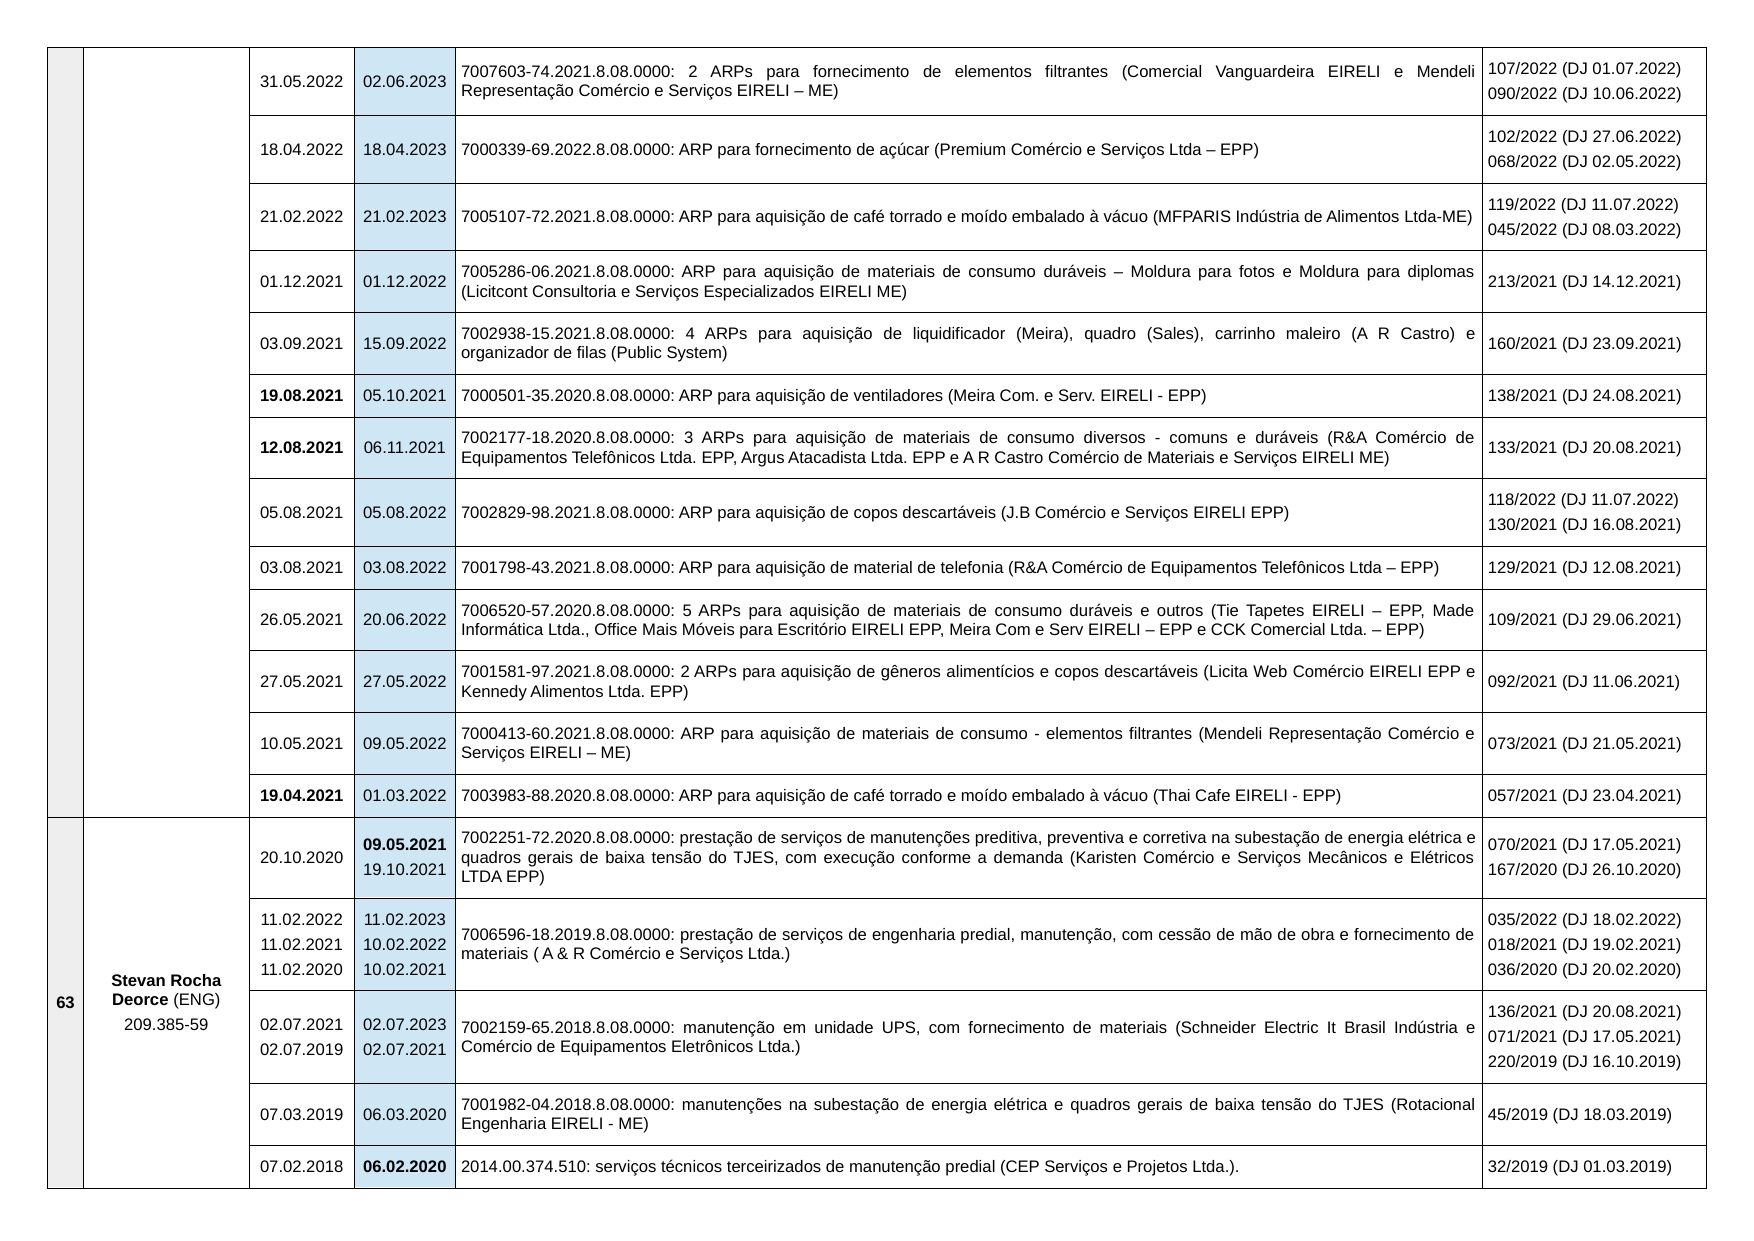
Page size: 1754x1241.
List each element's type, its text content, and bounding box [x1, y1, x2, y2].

table_cell 05.08.2021 [250, 479, 354, 546]
table_cell 01.03.2022 [355, 775, 455, 817]
table_cell 213/2021 (DJ 14.12.2021) [1483, 251, 1706, 312]
table_cell 7001581-97.2021.8.08.0000: 2 ARPs para aquisição de gêneros alimentícios e copos descartáveis (Licita Web Comércio EIRELI EPP e Kennedy Alimentos Ltda. EPP) [456, 651, 1482, 712]
table_cell 160/2021 (DJ 23.09.2021) [1483, 313, 1706, 374]
table_cell 7000413-60.2021.8.08.0000: ARP para aquisição de materiais de consumo - elementos filtrantes (Mendeli Representação Comércio e Serviços EIRELI – ME) [456, 713, 1482, 774]
table_cell 7006520-57.2020.8.08.0000: 5 ARPs para aquisição de materiais de consumo duráveis e outros (Tie Tapetes EIRELI – EPP, Made Informática Ltda., Office Mais Móveis para Escritório EIRELI EPP, Meira Com e Serv EIRELI – EPP e CCK Comercial Ltda. – EPP) [456, 590, 1482, 650]
table_cell 7002251-72.2020.8.08.0000: prestação de serviços de manutenções preditiva, preventiva e corretiva na subestação de energia elétrica e quadros gerais de baixa tensão do TJES, com execução conforme a demanda (Karisten Comércio e Serviços Mecânicos e Elétricos LTDA EPP) [456, 818, 1482, 897]
table_cell [84, 48, 249, 817]
table_cell 09.05.2022 [355, 713, 455, 774]
table_cell 06.03.2020 [355, 1084, 455, 1145]
table_cell 02.07.2023 02.07.2021 [355, 991, 455, 1083]
table_cell 7001798-43.2021.8.08.0000: ARP para aquisição de material de telefonia (R&A Comércio de Equipamentos Telefônicos Ltda – EPP) [456, 547, 1482, 589]
table_cell 107/2022 (DJ 01.07.2022) 090/2022 (DJ 10.06.2022) [1483, 48, 1706, 115]
table_cell 31.05.2022 [250, 48, 354, 115]
table_cell 138/2021 (DJ 24.08.2021) [1483, 375, 1706, 417]
table_cell 7002159-65.2018.8.08.0000: manutenção em unidade UPS, com fornecimento de materiais (Schneider Electric It Brasil Indústria e Comércio de Equipamentos Eletrônicos Ltda.) [456, 991, 1482, 1083]
table_cell 11.02.2022 11.02.2021 11.02.2020 [250, 899, 354, 990]
table_cell 27.05.2022 [355, 651, 455, 712]
table_cell 09.05.2021 19.10.2021 [355, 818, 455, 897]
table_cell 02.06.2023 [355, 48, 455, 115]
table_cell 057/2021 (DJ 23.04.2021) [1483, 775, 1706, 817]
table_cell 136/2021 (DJ 20.08.2021) 071/2021 (DJ 17.05.2021) 220/2019 (DJ 16.10.2019) [1483, 991, 1706, 1083]
table_cell 07.03.2019 [250, 1084, 354, 1145]
table_cell 073/2021 (DJ 21.05.2021) [1483, 713, 1706, 774]
table_cell 7001982-04.2018.8.08.0000: manutenções na subestação de energia elétrica e quadros gerais de baixa tensão do TJES (Rotacional Engenharia EIRELI - ME) [456, 1084, 1482, 1145]
table_cell 20.06.2022 [355, 590, 455, 650]
table_cell 21.02.2023 [355, 184, 455, 250]
table_cell 133/2021 (DJ 20.08.2021) [1483, 418, 1706, 478]
table_cell 15.09.2022 [355, 313, 455, 374]
table_cell 2014.00.374.510: serviços técnicos terceirizados de manutenção predial (CEP Serviços e Projetos Ltda.). [456, 1146, 1482, 1187]
table_cell 20.10.2020 [250, 818, 354, 897]
table_cell 7002829-98.2021.8.08.0000: ARP para aquisição de copos descartáveis (J.B Comércio e Serviços EIRELI EPP) [456, 479, 1482, 546]
table_cell 7002177-18.2020.8.08.0000: 3 ARPs para aquisição de materiais de consumo diversos - comuns e duráveis (R&A Comércio de Equipamentos Telefônicos Ltda. EPP, Argus Atacadista Ltda. EPP e A R Castro Comércio de Materiais e Serviços EIRELI ME) [456, 418, 1482, 478]
table_cell 45/2019 (DJ 18.03.2019) [1483, 1084, 1706, 1145]
table_cell 02.07.2021 02.07.2019 [250, 991, 354, 1083]
table_cell 11.02.2023 10.02.2022 10.02.2021 [355, 899, 455, 990]
table_cell 26.05.2021 [250, 590, 354, 650]
table_cell 05.08.2022 [355, 479, 455, 546]
table_cell 19.08.2021 [250, 375, 354, 417]
table_cell 7002938-15.2021.8.08.0000: 4 ARPs para aquisição de liquidificador (Meira), quadro (Sales), carrinho maleiro (A R Castro) e organizador de filas (Public System) [456, 313, 1482, 374]
table_cell 7007603-74.2021.8.08.0000: 2 ARPs para fornecimento de elementos filtrantes (Comercial Vanguardeira EIRELI e Mendeli Representação Comércio e Serviços EIRELI – ME) [456, 48, 1482, 115]
table_cell 06.02.2020 [355, 1146, 455, 1187]
table_cell 7005107-72.2021.8.08.0000: ARP para aquisição de café torrado e moído embalado à vácuo (MFPARIS Indústria de Alimentos Ltda-ME) [456, 184, 1482, 250]
table_cell 092/2021 (DJ 11.06.2021) [1483, 651, 1706, 712]
table_cell 63 [48, 818, 83, 1187]
table_cell 03.08.2021 [250, 547, 354, 589]
table_cell 102/2022 (DJ 27.06.2022) 068/2022 (DJ 02.05.2022) [1483, 116, 1706, 183]
table_cell 27.05.2021 [250, 651, 354, 712]
table_cell 129/2021 (DJ 12.08.2021) [1483, 547, 1706, 589]
table_cell 18.04.2022 [250, 116, 354, 183]
table_cell 01.12.2022 [355, 251, 455, 312]
table_cell 05.10.2021 [355, 375, 455, 417]
table_cell 21.02.2022 [250, 184, 354, 250]
table_cell 7006596-18.2019.8.08.0000: prestação de serviços de engenharia predial, manutenção, com cessão de mão de obra e fornecimento de materiais ( A & R Comércio e Serviços Ltda.) [456, 899, 1482, 990]
table_cell [48, 48, 83, 817]
table_cell 7003983-88.2020.8.08.0000: ARP para aquisição de café torrado e moído embalado à vácuo (Thai Cafe EIRELI - EPP) [456, 775, 1482, 817]
table_cell 118/2022 (DJ 11.07.2022) 130/2021 (DJ 16.08.2021) [1483, 479, 1706, 546]
table_cell 18.04.2023 [355, 116, 455, 183]
table_cell 7000501-35.2020.8.08.0000: ARP para aquisição de ventiladores (Meira Com. e Serv. EIRELI - EPP) [456, 375, 1482, 417]
table_cell 32/2019 (DJ 01.03.2019) [1483, 1146, 1706, 1187]
table_cell 109/2021 (DJ 29.06.2021) [1483, 590, 1706, 650]
table_cell 03.08.2022 [355, 547, 455, 589]
table_cell 07.02.2018 [250, 1146, 354, 1187]
table_cell 035/2022 (DJ 18.02.2022) 018/2021 (DJ 19.02.2021) 036/2020 (DJ 20.02.2020) [1483, 899, 1706, 990]
table_cell 03.09.2021 [250, 313, 354, 374]
table_cell 19.04.2021 [250, 775, 354, 817]
table_cell 01.12.2021 [250, 251, 354, 312]
table_cell 12.08.2021 [250, 418, 354, 478]
table_cell 070/2021 (DJ 17.05.2021) 167/2020 (DJ 26.10.2020) [1483, 818, 1706, 897]
table_cell 06.11.2021 [355, 418, 455, 478]
table_cell 119/2022 (DJ 11.07.2022) 045/2022 (DJ 08.03.2022) [1483, 184, 1706, 250]
table_cell Stevan Rocha Deorce (ENG) 209.385-59 [84, 818, 249, 1187]
table_cell 7005286-06.2021.8.08.0000: ARP para aquisição de materiais de consumo duráveis – Moldura para fotos e Moldura para diplomas (Licitcont Consultoria e Serviços Especializados EIRELI ME) [456, 251, 1482, 312]
table_cell 7000339-69.2022.8.08.0000: ARP para fornecimento de açúcar (Premium Comércio e Serviços Ltda – EPP) [456, 116, 1482, 183]
table_cell 10.05.2021 [250, 713, 354, 774]
